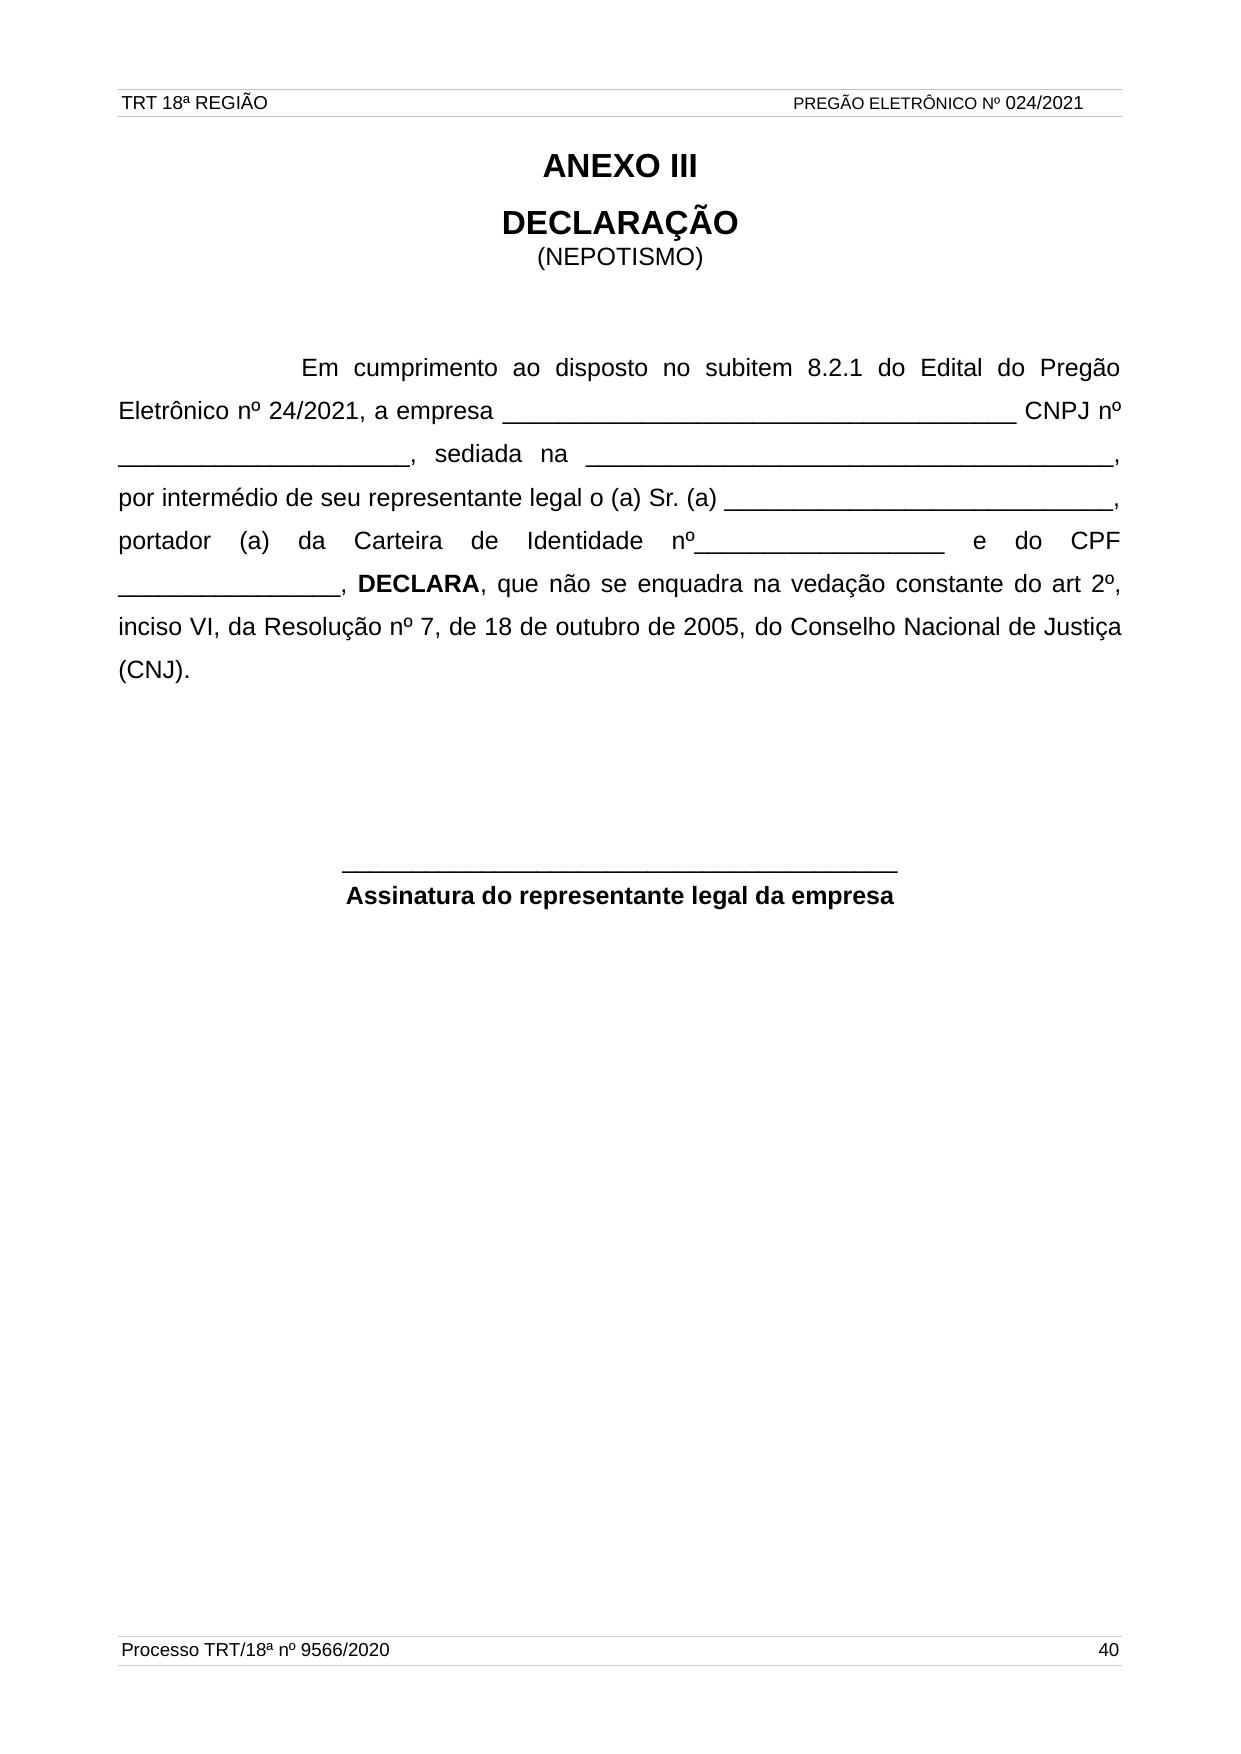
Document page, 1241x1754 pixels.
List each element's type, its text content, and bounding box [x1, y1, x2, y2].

text Assinatura do representante legal da empresa [118, 874, 1122, 909]
text DECLARAÇÃO [118, 203, 1122, 242]
text Em cumprimento ao disposto no subitem 8.2.1 do Edital do Pregão Eletrônico nº 24/2021, a empresa _____________________________________ CNPJ nº _____________________, sediada na ______________________________________, por intermédio de seu representante legal o (a) Sr. (a) ____________________________, portador (a) da Carteira de Identidade nº__________________ e do CPF ________________, DECLARA, que não se enquadra na vedação constante do art 2º, inciso VI, da Resolução nº 7, de 18 de outubro de 2005, do Conselho Nacional de Justiça (CNJ). [118, 353, 1122, 684]
text (NEPOTISMO) [118, 242, 1122, 270]
text ________________________________________ [118, 845, 1122, 874]
text ANEXO III [118, 146, 1122, 184]
